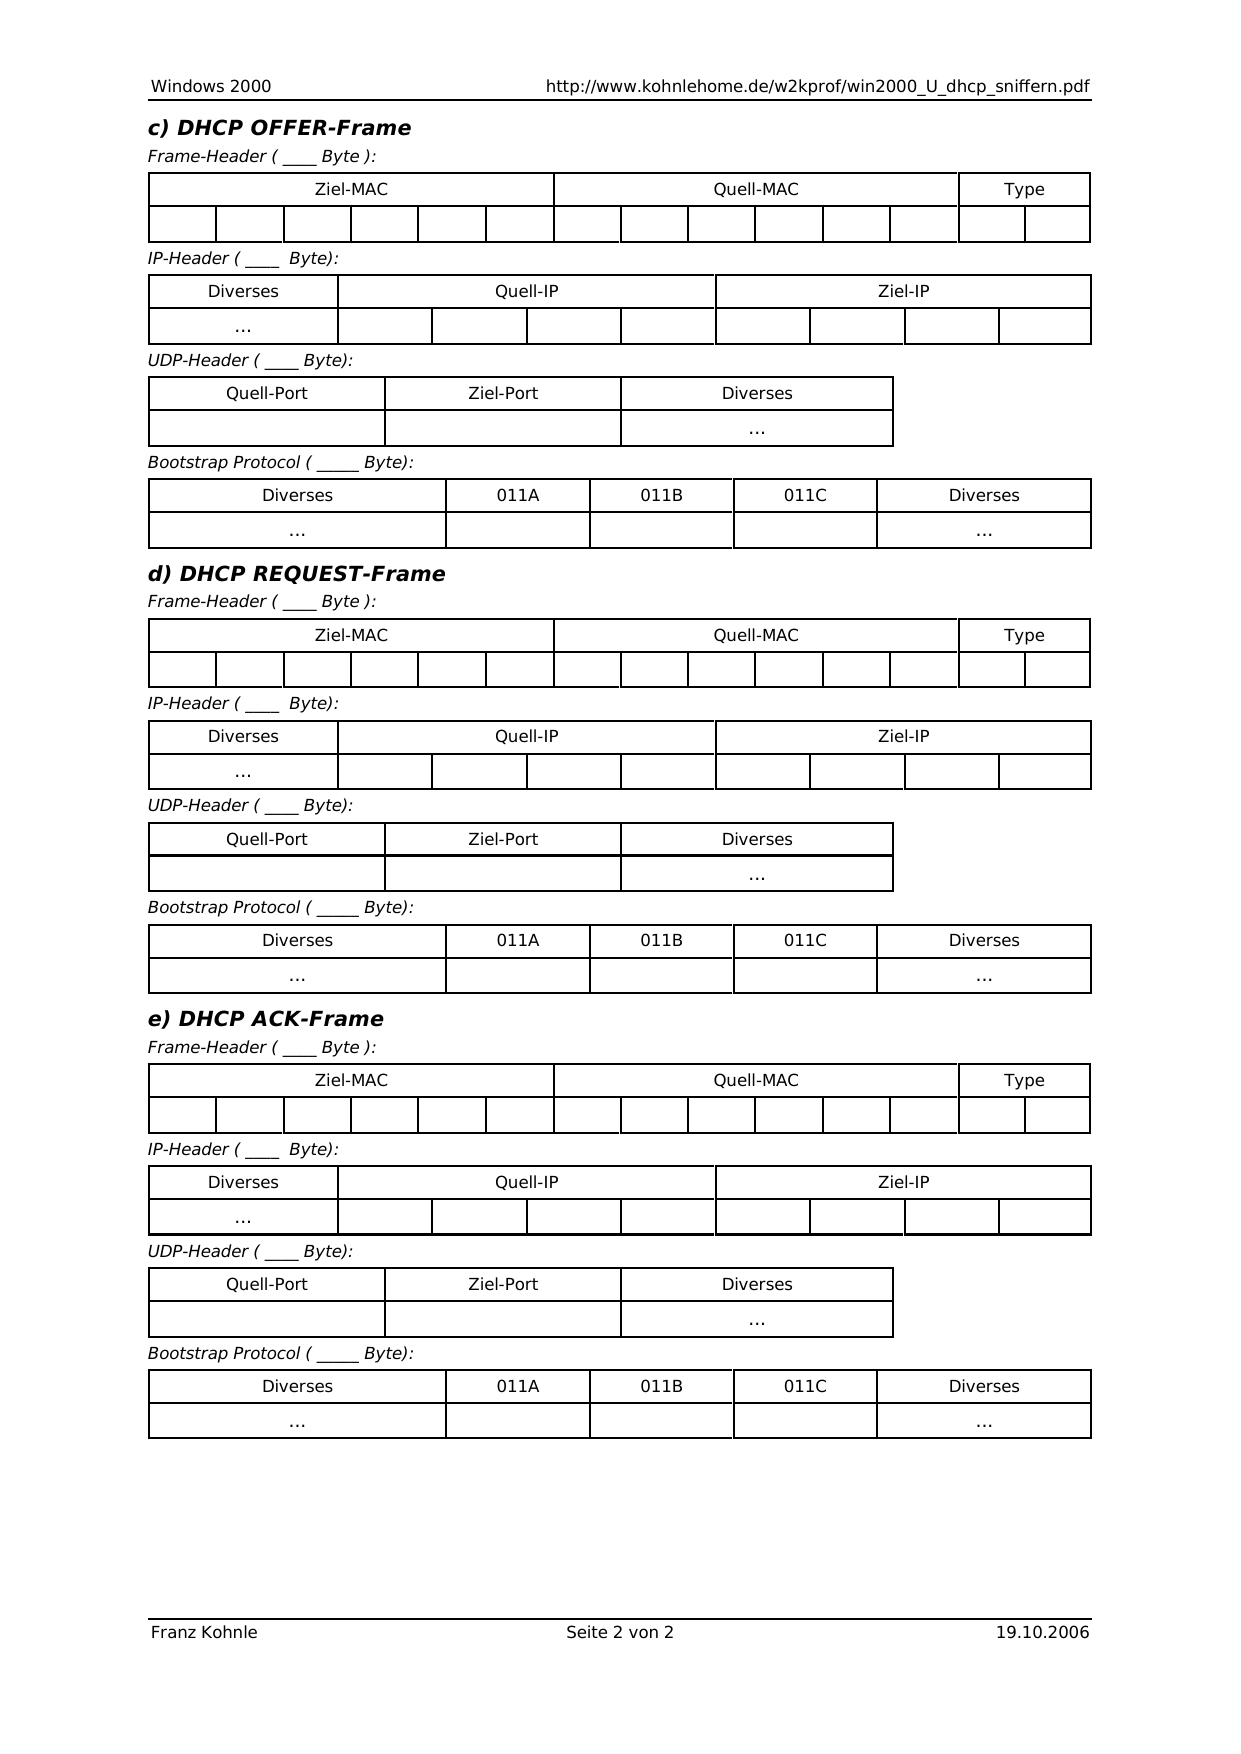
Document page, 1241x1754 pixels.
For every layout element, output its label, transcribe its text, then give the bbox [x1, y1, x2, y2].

table_cell [1026, 1098, 1089, 1132]
table_cell ... [622, 1302, 892, 1336]
table_cell [386, 1302, 620, 1336]
table_cell [811, 309, 903, 343]
table_header Quell-Port [150, 1269, 384, 1300]
table_header Ziel-IP [717, 722, 1090, 753]
subtitle UDP-Header ( ____ Byte): [148, 796, 1092, 816]
table_cell [891, 653, 957, 686]
table_cell [555, 1098, 619, 1132]
table_cell [591, 513, 732, 547]
table_cell [528, 755, 620, 788]
table_cell [487, 207, 553, 241]
table_cell [150, 207, 215, 241]
table_header Type [960, 620, 1089, 651]
table_header 011A [447, 480, 589, 511]
table_header 011B [591, 926, 732, 957]
table_cell [352, 653, 417, 686]
subtitle Frame-Header ( ____ Byte ): [148, 592, 1092, 612]
subtitle Bootstrap Protocol ( _____ Byte): [148, 898, 1092, 918]
table_header Quell-MAC [555, 620, 957, 651]
table_cell [824, 207, 889, 241]
table_cell [528, 1200, 620, 1233]
table_header Quell-IP [339, 276, 714, 307]
table_cell [891, 207, 957, 241]
table_header Diverses [150, 1371, 445, 1402]
table_header Quell-MAC [555, 174, 957, 205]
table_cell [717, 1200, 809, 1233]
table_cell [386, 411, 620, 445]
table_cell [150, 1098, 215, 1132]
table_header Diverses [150, 926, 445, 957]
table_cell ... [150, 309, 337, 343]
table_cell [487, 1098, 553, 1132]
table_header 011C [735, 1371, 876, 1402]
table_cell [622, 1200, 714, 1233]
table_cell [622, 1098, 687, 1132]
subtitle UDP-Header ( ____ Byte): [148, 1242, 1092, 1261]
table_cell [824, 1098, 889, 1132]
table_cell [285, 1098, 350, 1132]
table_cell [622, 309, 714, 343]
table_cell [717, 755, 809, 788]
table_cell [352, 207, 417, 241]
table_cell [735, 959, 876, 992]
table_header Ziel-MAC [150, 174, 553, 205]
table_cell [339, 1200, 431, 1233]
subtitle Frame-Header ( ____ Byte ): [148, 1038, 1092, 1057]
table_cell [339, 309, 431, 343]
subtitle Frame-Header ( ____ Byte ): [148, 147, 1092, 166]
table_header Diverses [878, 926, 1090, 957]
table_cell [1000, 755, 1090, 788]
table_cell [960, 207, 1024, 241]
table_header Type [960, 174, 1089, 205]
table_cell ... [878, 1404, 1090, 1437]
table_header Ziel-Port [386, 824, 620, 854]
table_cell [285, 207, 350, 241]
table_cell [811, 1200, 903, 1233]
table_cell [591, 1404, 732, 1437]
table_cell [689, 1098, 754, 1132]
table_cell ... [622, 411, 892, 445]
table_header Ziel-MAC [150, 1065, 553, 1096]
table_cell [689, 207, 754, 241]
table_cell [689, 653, 754, 686]
table_header Ziel-Port [386, 378, 620, 409]
table_cell ... [878, 513, 1090, 547]
table_header Diverses [878, 480, 1090, 511]
table_cell [150, 857, 384, 890]
table_cell [447, 1404, 589, 1437]
table_cell [906, 755, 998, 788]
table_cell [339, 755, 431, 788]
table_cell [150, 411, 384, 445]
table_cell [824, 653, 889, 686]
table_cell [622, 653, 687, 686]
table_header Quell-MAC [555, 1065, 957, 1096]
table_header Diverses [150, 1167, 337, 1198]
table_header Quell-IP [339, 722, 714, 753]
table_header 011C [735, 926, 876, 957]
table_cell [960, 653, 1024, 686]
table_cell [756, 1098, 822, 1132]
subtitle IP-Header ( ____ Byte): [148, 694, 1092, 714]
table_cell [447, 513, 589, 547]
table_cell ... [622, 857, 892, 890]
table_header Diverses [622, 1269, 892, 1300]
table_cell ... [150, 959, 445, 992]
table_cell [591, 959, 732, 992]
table_cell [150, 1302, 384, 1336]
table_cell [528, 309, 620, 343]
table_header Diverses [622, 378, 892, 409]
table_cell [1000, 1200, 1090, 1233]
table_cell ... [150, 513, 445, 547]
subtitle UDP-Header ( ____ Byte): [148, 351, 1092, 370]
table_header Diverses [150, 722, 337, 753]
table_cell [419, 207, 485, 241]
table_header 011A [447, 926, 589, 957]
table_header Ziel-MAC [150, 620, 553, 651]
table_cell [217, 207, 282, 241]
table_cell [1000, 309, 1090, 343]
table_cell ... [150, 755, 337, 788]
table_header 011B [591, 1371, 732, 1402]
table_cell [419, 1098, 485, 1132]
table_header Ziel-IP [717, 276, 1090, 307]
table_cell [555, 653, 619, 686]
table_cell [622, 755, 714, 788]
table_cell [735, 513, 876, 547]
table_cell [717, 309, 809, 343]
table_cell [447, 959, 589, 992]
table_cell [735, 1404, 876, 1437]
table_cell [285, 653, 350, 686]
table_cell [433, 755, 526, 788]
table_header Diverses [622, 824, 892, 854]
subtitle Bootstrap Protocol ( _____ Byte): [148, 1343, 1092, 1363]
table_cell [217, 1098, 282, 1132]
table_cell [487, 653, 553, 686]
table_cell [756, 207, 822, 241]
table_cell [1026, 207, 1089, 241]
subtitle d) DHCP REQUEST-Frame [148, 562, 1092, 586]
table_cell [622, 207, 687, 241]
table_cell [906, 1200, 998, 1233]
table_cell [811, 755, 903, 788]
table_header 011C [735, 480, 876, 511]
table_cell [352, 1098, 417, 1132]
table_cell [419, 653, 485, 686]
table_cell [1026, 653, 1089, 686]
subtitle IP-Header ( ____ Byte): [148, 249, 1092, 268]
table_cell [555, 207, 619, 241]
table_header Quell-Port [150, 378, 384, 409]
table_header Diverses [150, 276, 337, 307]
table_header Diverses [878, 1371, 1090, 1402]
table_header Ziel-IP [717, 1167, 1090, 1198]
table_header Ziel-Port [386, 1269, 620, 1300]
table_cell [906, 309, 998, 343]
table_cell [960, 1098, 1024, 1132]
table_header Type [960, 1065, 1089, 1096]
table_cell [386, 857, 620, 890]
subtitle IP-Header ( ____ Byte): [148, 1139, 1092, 1159]
table_cell [433, 1200, 526, 1233]
table_cell [756, 653, 822, 686]
subtitle Bootstrap Protocol ( _____ Byte): [148, 453, 1092, 472]
table_cell ... [150, 1404, 445, 1437]
table_cell ... [150, 1200, 337, 1233]
subtitle c) DHCP OFFER-Frame [148, 116, 1092, 141]
table_cell [891, 1098, 957, 1132]
table_header Diverses [150, 480, 445, 511]
table_cell [150, 653, 215, 686]
table_cell ... [878, 959, 1090, 992]
subtitle e) DHCP ACK-Frame [148, 1007, 1092, 1032]
table_header Quell-IP [339, 1167, 714, 1198]
table_header Quell-Port [150, 824, 384, 854]
table_header 011A [447, 1371, 589, 1402]
table_cell [433, 309, 526, 343]
table_cell [217, 653, 282, 686]
table_header 011B [591, 480, 732, 511]
